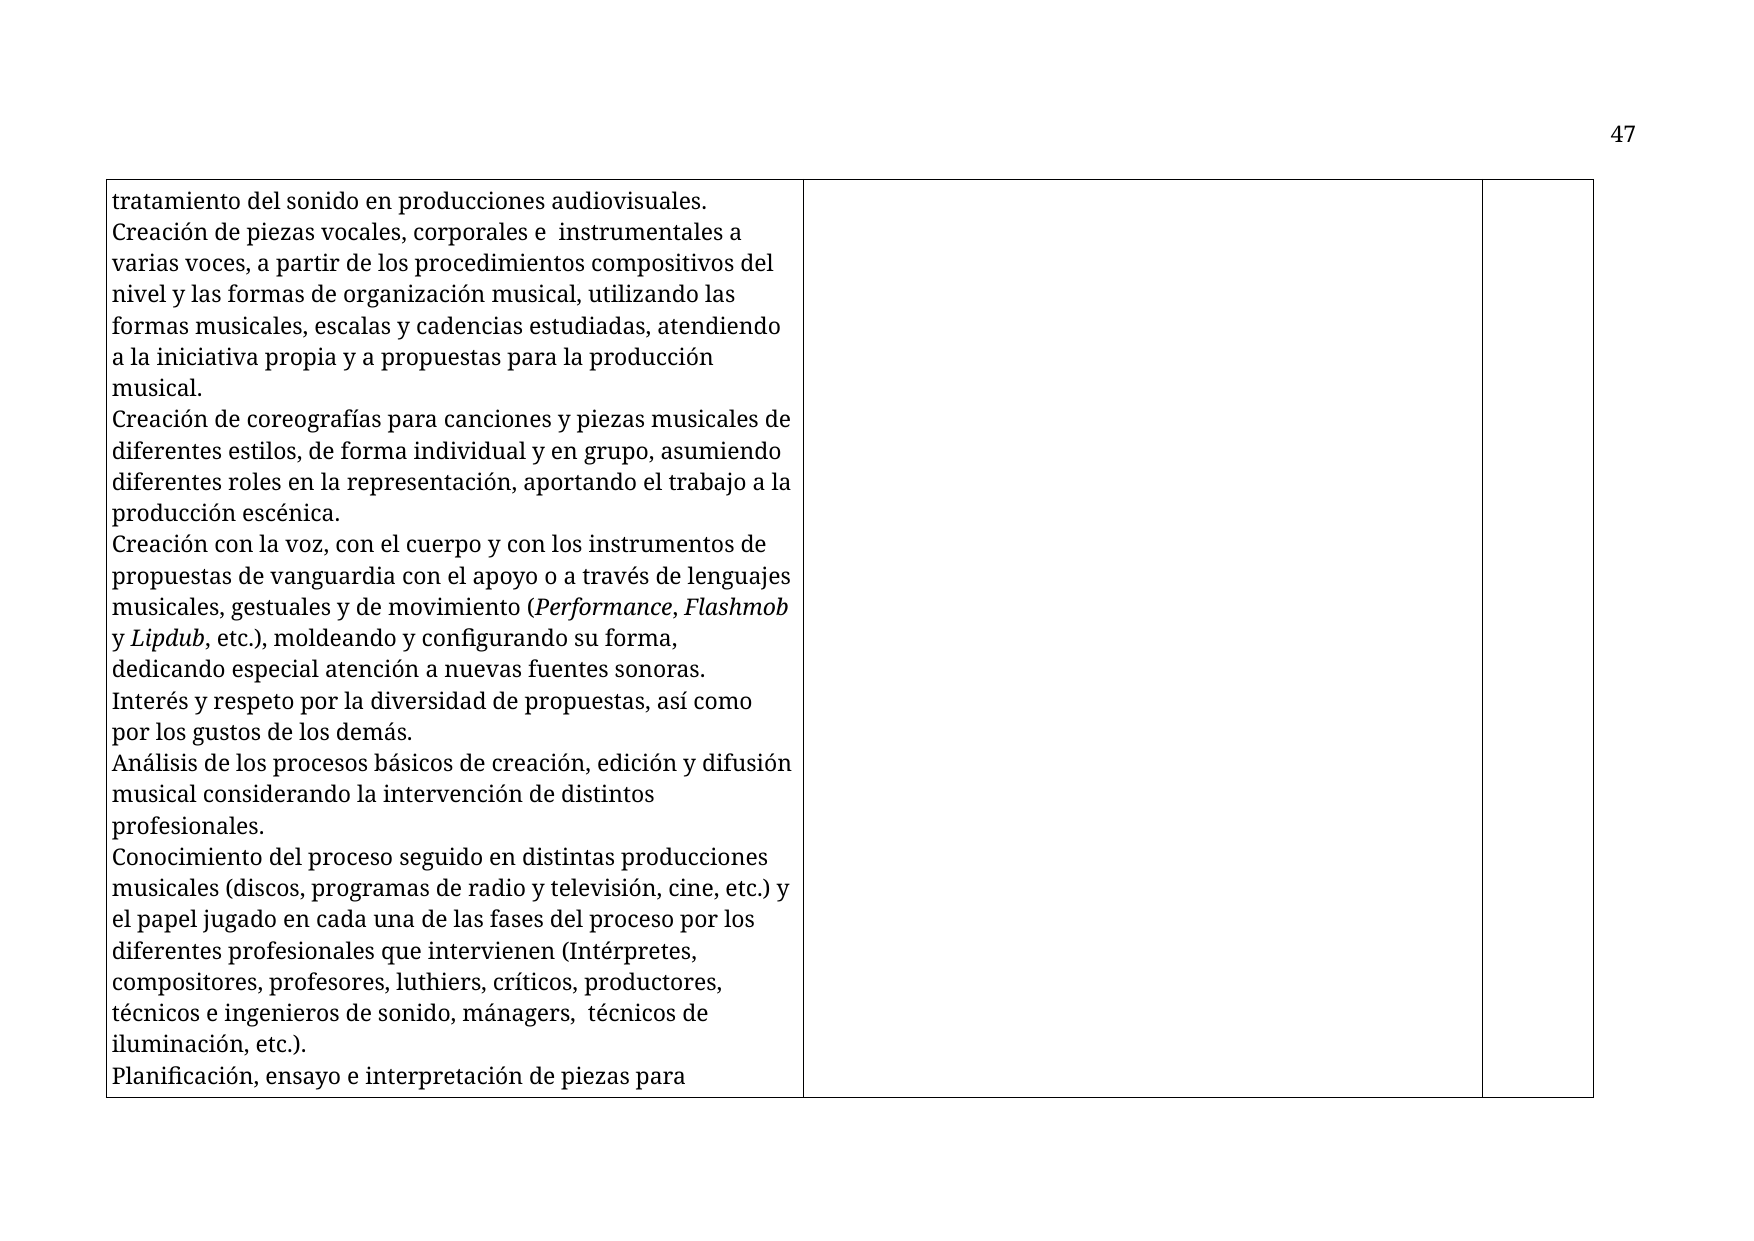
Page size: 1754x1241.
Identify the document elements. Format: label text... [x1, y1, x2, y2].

table_cell [1483, 180, 1593, 1097]
table_cell tratamiento del sonido en producciones audiovisuales. Creación de piezas vocales, corporales e instrumentales a varias voces, a partir de los procedimientos compositivos del nivel y las formas de organización musical, utilizando las formas musicales, escalas y cadencias estudiadas, atendiendo a la iniciativa propia y a propuestas para la producción musical. Creación de coreografías para canciones y piezas musicales de diferentes estilos, de forma individual y en grupo, asumiendo diferentes roles en la representación, aportando el trabajo a la producción escénica. Creación con la voz, con el cuerpo y con los instrumentos de propuestas de vanguardia con el apoyo o a través de lenguajes musicales, gestuales y de movimiento (Performance, Flashmob y Lipdub, etc.), moldeando y configurando su forma, dedicando especial atención a nuevas fuentes sonoras. Interés y respeto por la diversidad de propuestas, así como por los gustos de los demás. Análisis de los procesos básicos de creación, edición y difusión musical considerando la intervención de distintos profesionales. Conocimiento del proceso seguido en distintas producciones musicales (discos, programas de radio y televisión, cine, etc.) y el papel jugado en cada una de las fases del proceso por los diferentes profesionales que intervienen (Intérpretes, compositores, profesores, luthiers, críticos, productores, técnicos e ingenieros de sonido, mánagers, técnicos de iluminación, etc.). Planificación, ensayo e interpretación de piezas para [107, 180, 803, 1097]
table_cell [804, 180, 1482, 1097]
